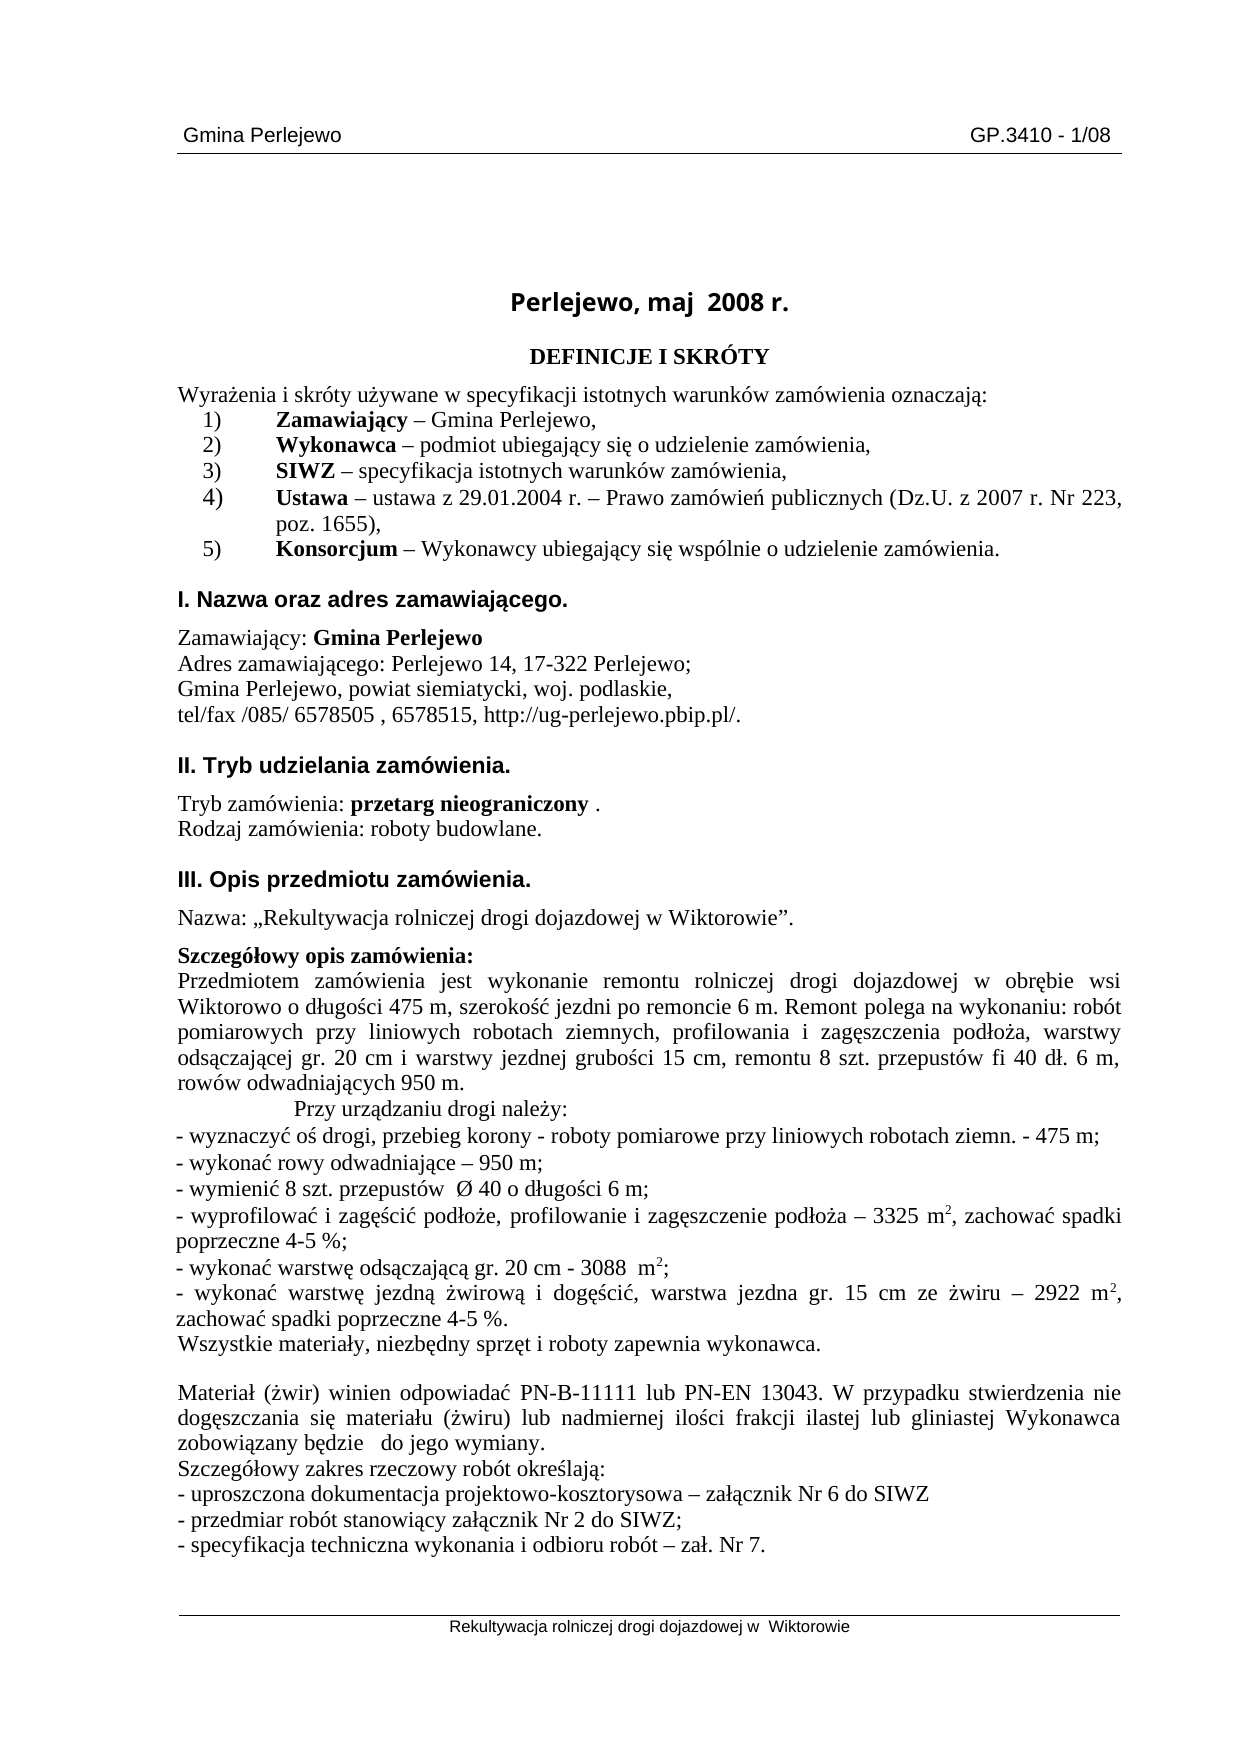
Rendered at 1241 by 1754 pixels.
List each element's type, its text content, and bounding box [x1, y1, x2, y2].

text I. Nazwa oraz adres zamawiającego. [177, 587, 1122, 613]
text III. Opis przedmiotu zamówienia. [177, 867, 1122, 892]
text - specyfikacja techniczna wykonania i odbioru robót – zał. Nr 7. [177, 1532, 1122, 1557]
list Zamawiający – Gmina Perlejewo, [202, 407, 1122, 432]
text Zamawiający: Gmina Perlejewo [177, 625, 1122, 651]
text tel/fax /085/ 6578505 , 6578515, http://ug-perlejewo.pbip.pl/. [177, 702, 1122, 727]
text Szczegółowy zakres rzeczowy robót określają: [177, 1456, 1122, 1481]
text II. Tryb udzielania zamówienia. [177, 752, 1122, 778]
list Wykonawca – podmiot ubiegający się o udzielenie zamówienia, [202, 432, 1122, 458]
text Przy urządzaniu drogi należy: [176, 1096, 1122, 1122]
text Adres zamawiającego: Perlejewo 14, 17-322 Perlejewo; [177, 651, 1122, 676]
text Gmina Perlejewo, powiat siemiatycki, woj. podlaskie, [177, 676, 1122, 702]
list Przedmiotem zamówienia jest wykonanie remontu rolniczej drogi dojazdowej w obrębie wsi Wiktorowo o długości 475 m, szerokość jezdni po remoncie 6 m. Remont polega na wykonaniu: robót pomiarowych przy liniowych robotach ziemnych, profilowania i zagęszczenia podłoża, warstwy odsączającej gr. 20 cm i warstwy jezdnej grubości 15 cm, remontu 8 szt. przepustów fi 40 dł. 6 m, rowów odwadniających 950 m. [177, 968, 1122, 1095]
text Wyrażenia i skróty używane w specyfikacji istotnych warunków zamówienia oznaczają: [177, 382, 1122, 407]
list Ustawa – ustawa z 29.01.2004 r. – Prawo zamówień publicznych (Dz.U. z 2007 r. Nr 223, poz. 1655), [202, 483, 1122, 536]
text - wyprofilować i zagęścić podłoże, profilowanie i zagęszczenie podłoża – 3325 m2, zachować spadki poprzeczne 4-5 %; [176, 1203, 1122, 1253]
text Perlejewo, maj 2008 r. [177, 284, 1122, 319]
text Materiał (żwir) winien odpowiadać PN-B-11111 lub PN-EN 13043. W przypadku stwierdzenia nie dogęszczania się materiału (żwiru) lub nadmiernej ilości frakcji ilastej lub gliniastej Wykonawca zobowiązany będzie do jego wymiany. [177, 1379, 1122, 1456]
text - wyznaczyć oś drogi, przebieg korony - roboty pomiarowe przy liniowych robotach ziemn. - 475 m; [176, 1123, 1122, 1148]
subtitle DEFINICJE I SKRÓTY [177, 344, 1122, 369]
text - uproszczona dokumentacja projektowo-kosztorysowa – załącznik Nr 6 do SIWZ [177, 1481, 1122, 1507]
text - przedmiar robót stanowiący załącznik Nr 2 do SIWZ; [177, 1507, 1122, 1532]
text - wymienić 8 szt. przepustów Ø 40 o długości 6 m; [176, 1176, 1122, 1202]
list Konsorcjum – Wykonawcy ubiegający się wspólnie o udzielenie zamówienia. [202, 536, 1122, 562]
text - wykonać rowy odwadniające – 950 m; [176, 1149, 1122, 1175]
text Szczegółowy opis zamówienia: [177, 943, 1122, 968]
text Tryb zamówienia: przetarg nieograniczony . [177, 791, 1122, 816]
list SIWZ – specyfikacja istotnych warunków zamówienia, [202, 458, 1122, 483]
text - wykonać warstwę jezdną żwirową i dogęścić, warstwa jezdna gr. 15 cm ze żwiru – 2922 m2, zachować spadki poprzeczne 4-5 %. [176, 1280, 1122, 1331]
text Nazwa: „Rekultywacja rolniczej drogi dojazdowej w Wiktorowie”. [177, 905, 1122, 930]
text - wykonać warstwę odsączającą gr. 20 cm - 3088 m2; [176, 1255, 1122, 1280]
text Rodzaj zamówienia: roboty budowlane. [177, 816, 1122, 841]
list Wszystkie materiały, niezbędny sprzęt i roboty zapewnia wykonawca. [177, 1331, 1122, 1356]
